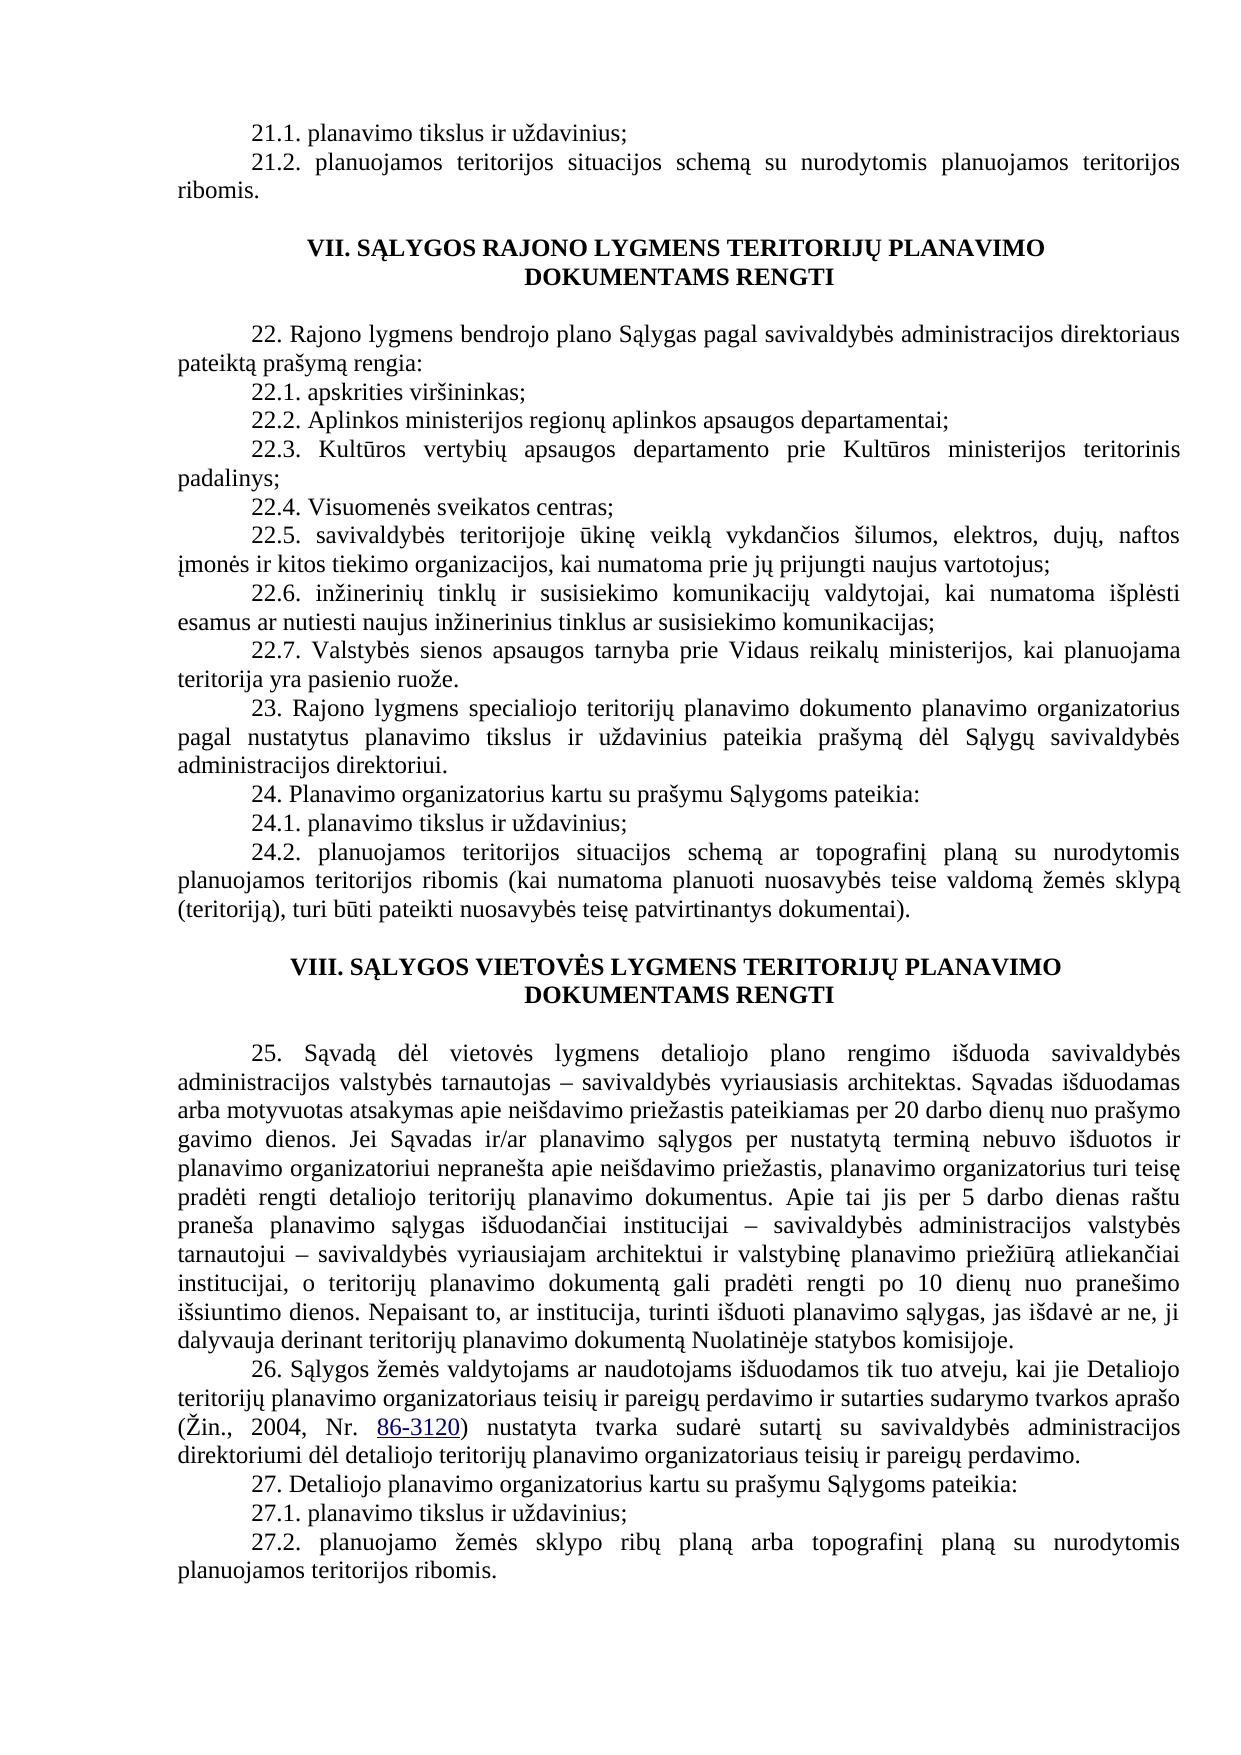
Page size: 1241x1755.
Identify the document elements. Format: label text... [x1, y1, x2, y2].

text DOKUMENTAMS RENGTI [177, 981, 1181, 1009]
text 22.1. apskrities viršininkas; [177, 377, 1181, 406]
text DOKUMENTAMS RENGTI [177, 262, 1181, 291]
text 22.4. Visuomenės sveikatos centras; [177, 492, 1181, 521]
text 22.5. savivaldybės teritorijoje ūkinę veiklą vykdančios šilumos, elektros, dujų, naftos įmonės ir kitos tiekimo organizacijos, kai numatoma prie jų prijungti naujus vartotojus; [177, 521, 1181, 578]
text 22. Rajono lygmens bendrojo plano Sąlygas pagal savivaldybės administracijos direktoriaus pateiktą prašymą rengia: [177, 319, 1181, 377]
text 22.3. Kultūros vertybių apsaugos departamento prie Kultūros ministerijos teritorinis padalinys; [177, 434, 1181, 492]
text 22.2. Aplinkos ministerijos regionų aplinkos apsaugos departamentai; [177, 406, 1181, 434]
text VII. SĄLYGOS RAJONO LYGMENS TERITORIJŲ PLANAVIMO [177, 233, 1181, 262]
text 24.1. planavimo tikslus ir uždavinius; [177, 808, 1181, 837]
text 27.2. planuojamo žemės sklypo ribų planą arba topografinį planą su nurodytomis planuojamos teritorijos ribomis. [177, 1527, 1181, 1584]
text 23. Rajono lygmens specialiojo teritorijų planavimo dokumento planavimo organizatorius pagal nustatytus planavimo tikslus ir uždavinius pateikia prašymą dėl Sąlygų savivaldybės administracijos direktoriui. [177, 693, 1181, 779]
text 24. Planavimo organizatorius kartu su prašymu Sąlygoms pateikia: [177, 779, 1181, 808]
text 25. Sąvadą dėl vietovės lygmens detaliojo plano rengimo išduoda savivaldybės administracijos valstybės tarnautojas – savivaldybės vyriausiasis architektas. Sąvadas išduodamas arba motyvuotas atsakymas apie neišdavimo priežastis pateikiamas per 20 darbo dienų nuo prašymo gavimo dienos. Jei Sąvadas ir/ar planavimo sąlygos per nustatytą terminą nebuvo išduotos ir planavimo organizatoriui nepranešta apie neišdavimo priežastis, planavimo organizatorius turi teisę pradėti rengti detaliojo teritorijų planavimo dokumentus. Apie tai jis per 5 darbo dienas raštu praneša planavimo sąlygas išduodančiai institucijai – savivaldybės administracijos valstybės tarnautojui – savivaldybės vyriausiajam architektui ir valstybinę planavimo priežiūrą atliekančiai institucijai, o teritorijų planavimo dokumentą gali pradėti rengti po 10 dienų nuo pranešimo išsiuntimo dienos. Nepaisant to, ar institucija, turinti išduoti planavimo sąlygas, jas išdavė ar ne, ji dalyvauja derinant teritorijų planavimo dokumentą Nuolatinėje statybos komisijoje. [177, 1038, 1181, 1354]
text 22.6. inžinerinių tinklų ir susisiekimo komunikacijų valdytojai, kai numatoma išplėsti esamus ar nutiesti naujus inžinerinius tinklus ar susisiekimo komunikacijas; [177, 578, 1181, 636]
text 27. Detaliojo planavimo organizatorius kartu su prašymu Sąlygoms pateikia: [177, 1469, 1181, 1498]
text 24.2. planuojamos teritorijos situacijos schemą ar topografinį planą su nurodytomis planuojamos teritorijos ribomis (kai numatoma planuoti nuosavybės teise valdomą žemės sklypą (teritoriją), turi būti pateikti nuosavybės teisę patvirtinantys dokumentai). [177, 837, 1181, 923]
text 26. Sąlygos žemės valdytojams ar naudotojams išduodamos tik tuo atveju, kai jie Detaliojo teritorijų planavimo organizatoriaus teisių ir pareigų perdavimo ir sutarties sudarymo tvarkos aprašo (Žin., 2004, Nr. 86-3120) nustatyta tvarka sudarė sutartį su savivaldybės administracijos direktoriumi dėl detaliojo teritorijų planavimo organizatoriaus teisių ir pareigų perdavimo. [177, 1354, 1181, 1469]
text 22.7. Valstybės sienos apsaugos tarnyba prie Vidaus reikalų ministerijos, kai planuojama teritorija yra pasienio ruože. [177, 636, 1181, 693]
text VIII. SĄLYGOS VIETOVĖS LYGMENS TERITORIJŲ PLANAVIMO [177, 952, 1181, 981]
text 21.1. planavimo tikslus ir uždavinius; [177, 118, 1181, 147]
text 27.1. planavimo tikslus ir uždavinius; [177, 1498, 1181, 1527]
text 21.2. planuojamos teritorijos situacijos schemą su nurodytomis planuojamos teritorijos ribomis. [177, 147, 1181, 204]
